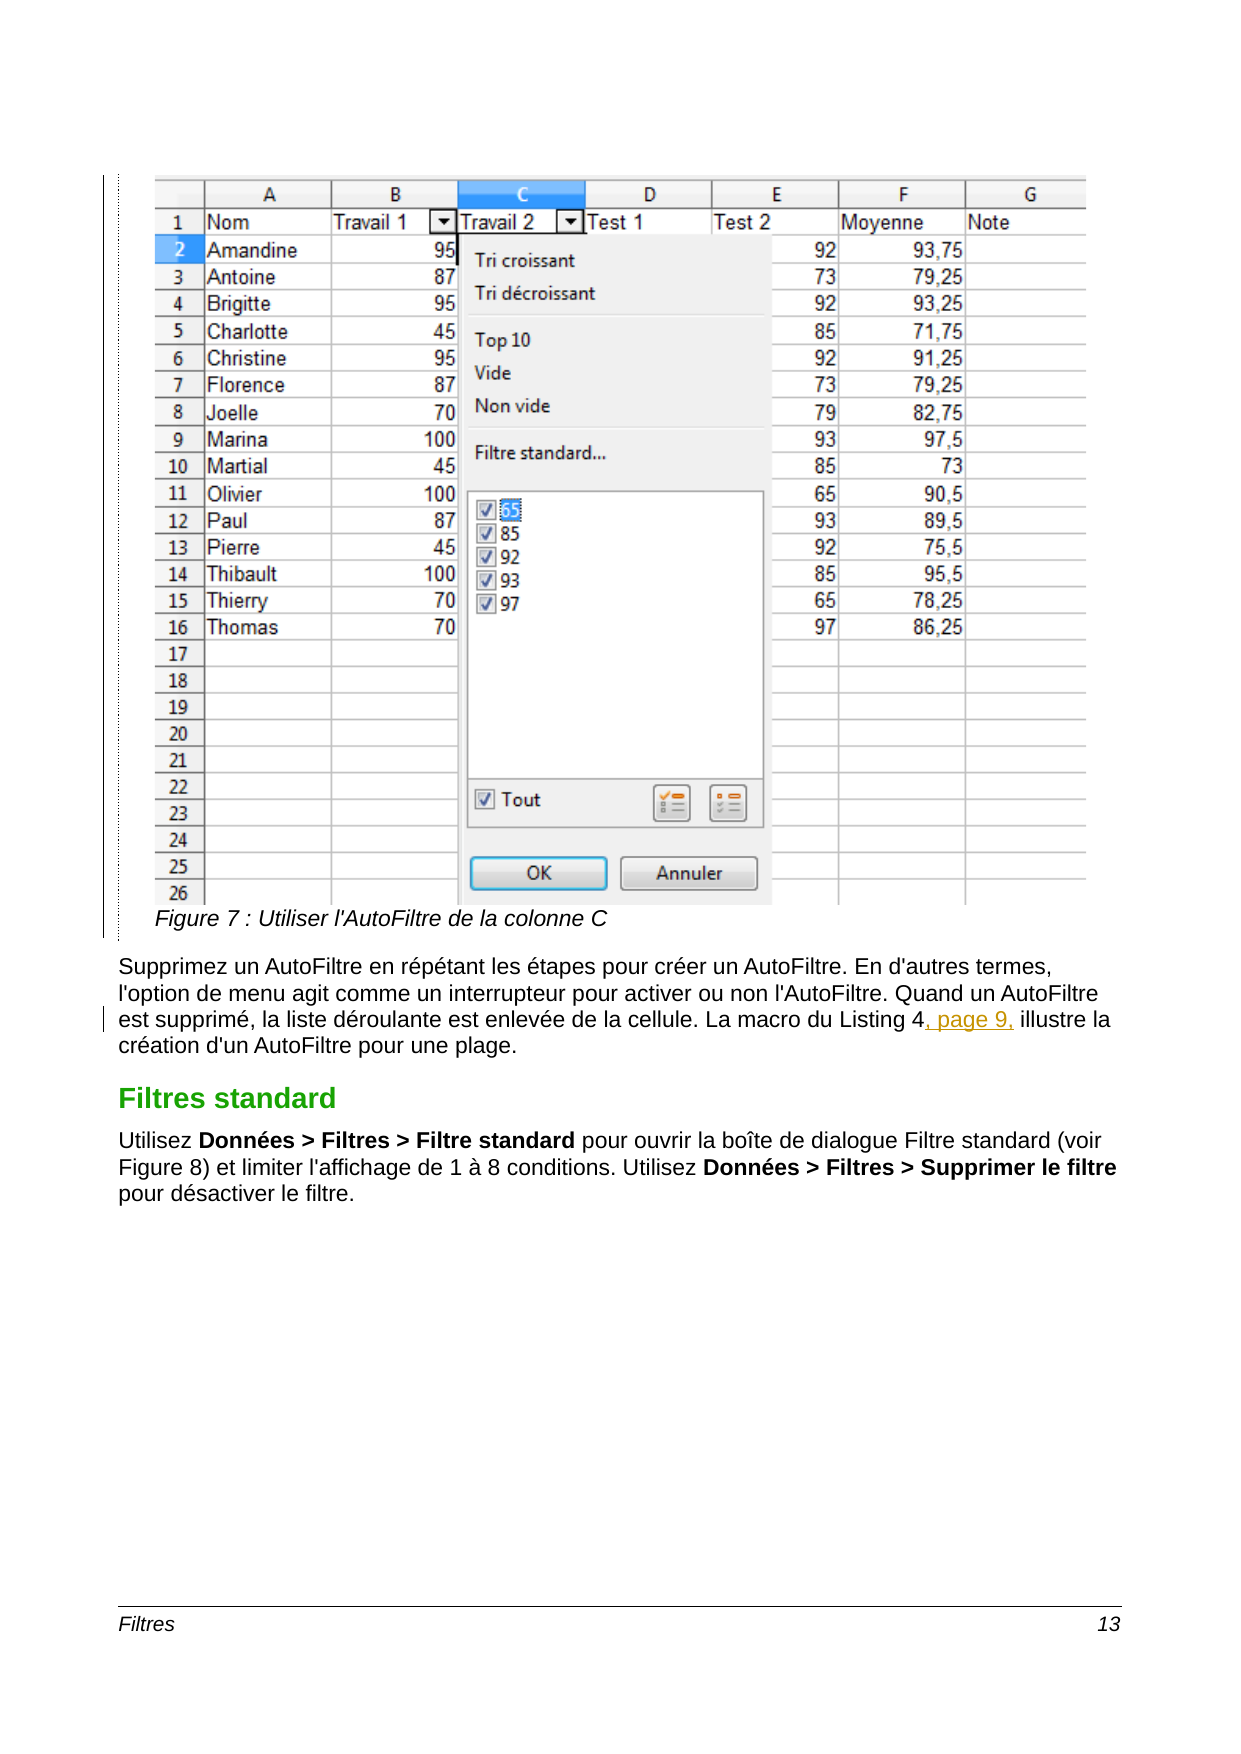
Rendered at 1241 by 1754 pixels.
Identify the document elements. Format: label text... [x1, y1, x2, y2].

text Figure 7 : Utiliser l'AutoFiltre de la colonne C [154, 905, 1086, 931]
picture [154, 175, 1087, 905]
text Utilisez Données > Filtres > Filtre standard pour ouvrir la boîte de dialogue Filtre standard (voir Figure 8) et limiter l'affichage de 1 à 8 conditions. Utilisez Données > Filtres > Supprimer le filtre pour désactiver le filtre. [118, 1127, 1122, 1207]
text Supprimez un AutoFiltre en répétant les étapes pour créer un AutoFiltre. En d'autres termes, l'option de menu agit comme un interrupteur pour activer ou non l'AutoFiltre. Quand un AutoFiltre est supprimé, la liste déroulante est enlevée de la cellule. La macro du Listing 4, page 9, illustre la création d'un AutoFiltre pour une plage. [118, 953, 1122, 1058]
subtitle Filtres standard [118, 1082, 1122, 1115]
